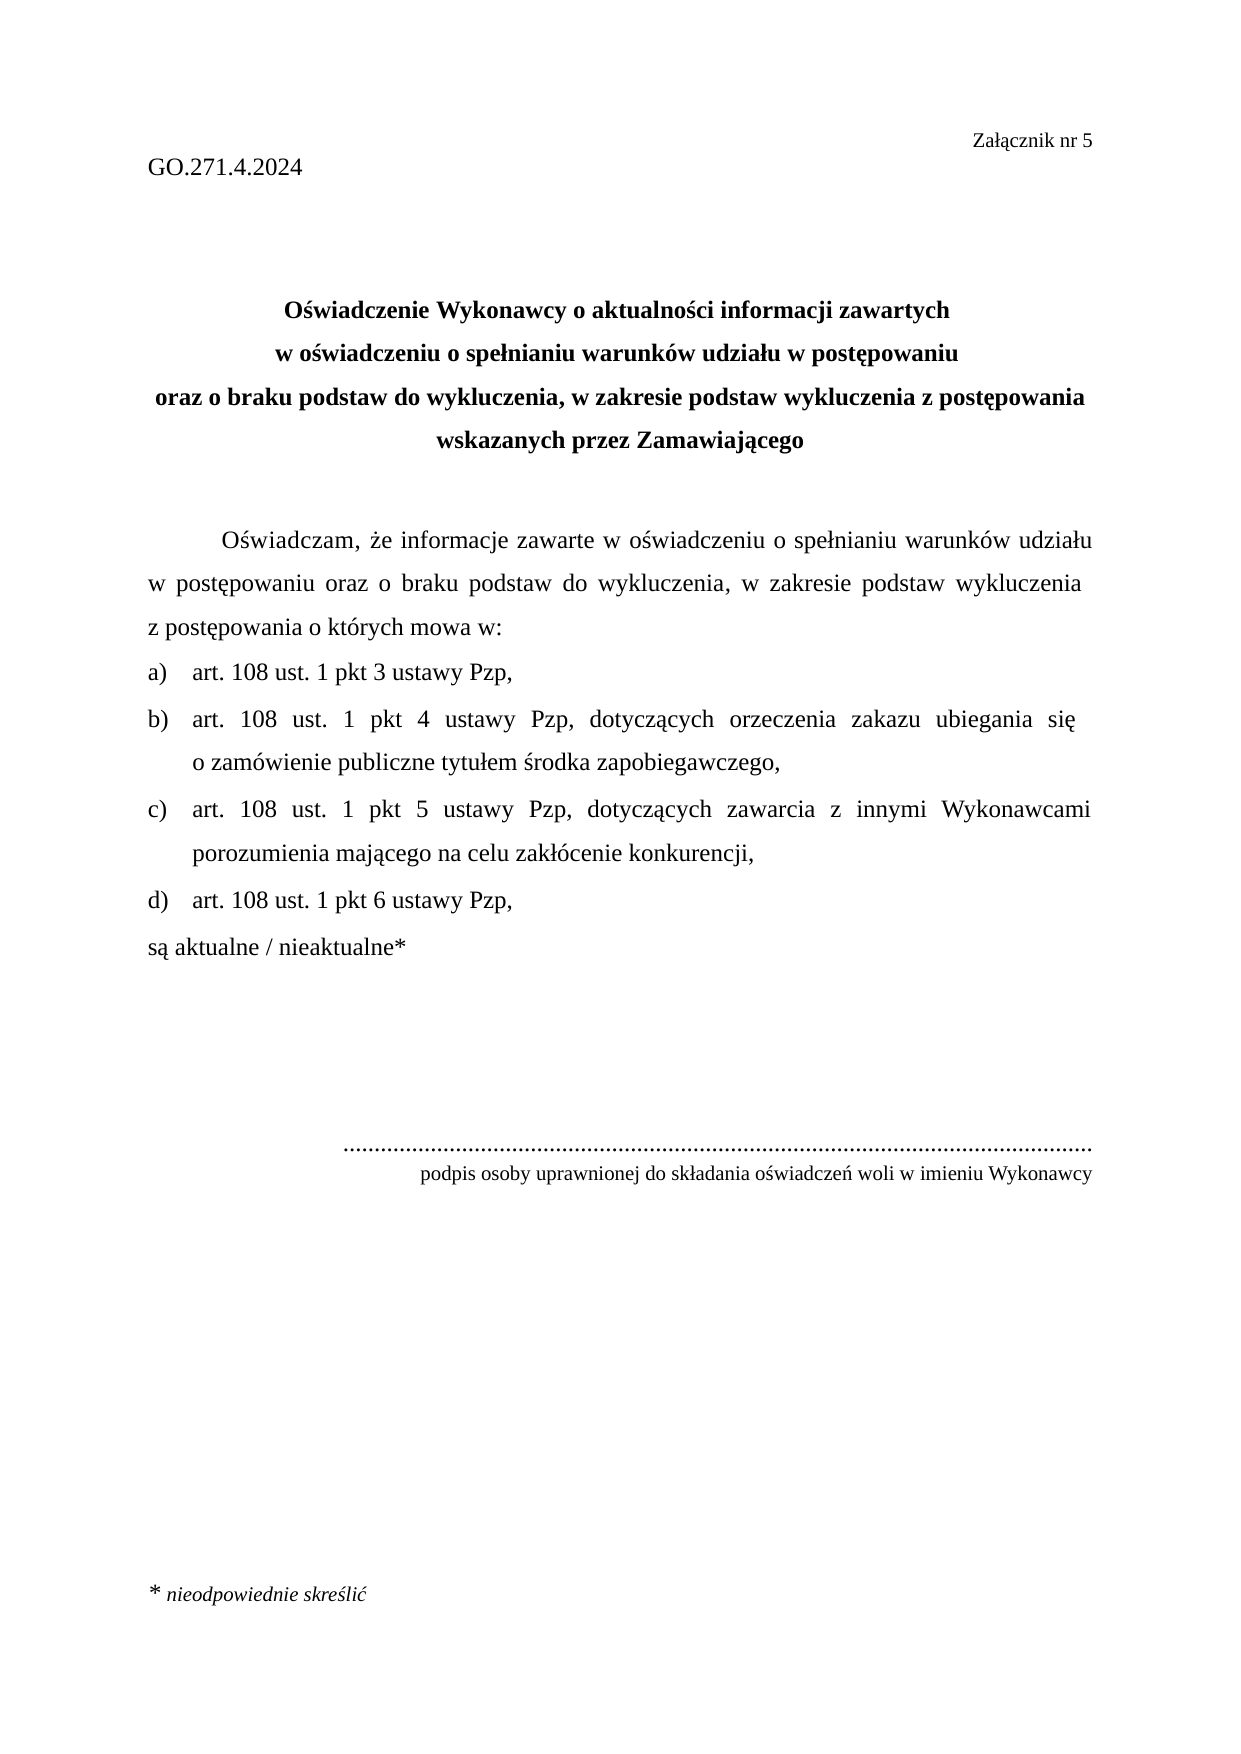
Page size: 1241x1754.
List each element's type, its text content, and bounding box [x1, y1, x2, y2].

text są aktualne / nieaktualne* [148, 932, 1093, 961]
list art. 108 ust. 1 pkt 6 ustawy Pzp, [148, 885, 1093, 914]
text Oświadczenie Wykonawcy o aktualności informacji zawartych w oświadczeniu o spełnianiu warunków udziału w postępowaniu oraz o braku podstaw do wykluczenia, w zakresie podstaw wykluczenia z postępowania wskazanych przez Zamawiającego [148, 295, 1093, 453]
list art. 108 ust. 1 pkt 3 ustawy Pzp, [148, 657, 1093, 686]
subtitle Oświadczam, że informacje zawarte w oświadczeniu o spełnianiu warunków udziału w postępowaniu oraz o braku podstaw do wykluczenia, w zakresie podstaw wykluczenia z postępowania o których mowa w: [148, 525, 1093, 640]
list art. 108 ust. 1 pkt 5 ustawy Pzp, dotyczących zawarcia z innymi Wykonawcami porozumienia mającego na celu zakłócenie konkurencji, [148, 794, 1093, 866]
text podpis osoby uprawnionej do składania oświadczeń woli w imieniu Wykonawcy [148, 1161, 1093, 1185]
list art. 108 ust. 1 pkt 4 ustawy Pzp, dotyczących orzeczenia zakazu ubiegania się o zamówienie publiczne tytułem środka zapobiegawczego, [148, 704, 1093, 776]
text ........................................................................................................................ [148, 1128, 1093, 1157]
text Załącznik nr 5 [148, 127, 1093, 152]
text GO.271.4.2024 [148, 152, 1093, 180]
text * nieodpowiednie skreślić [148, 1578, 1093, 1607]
